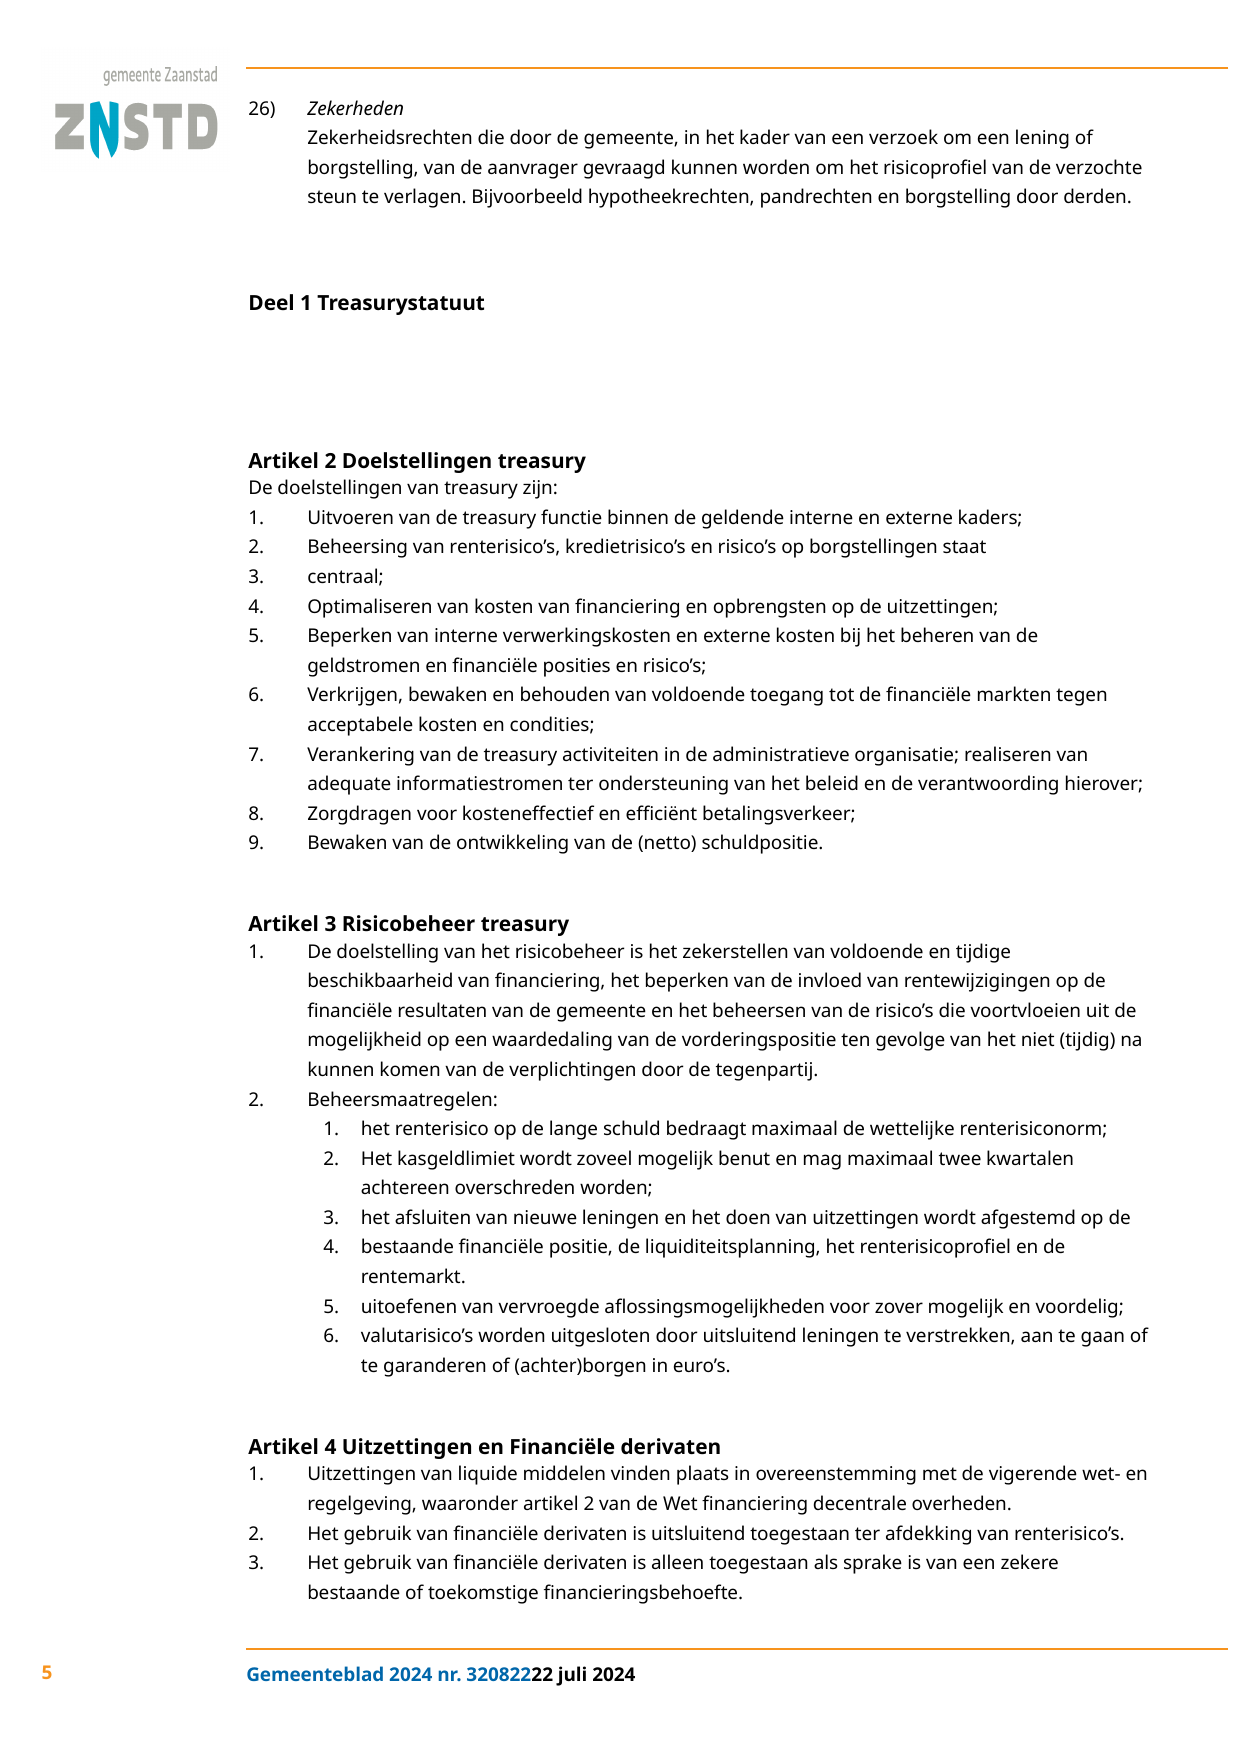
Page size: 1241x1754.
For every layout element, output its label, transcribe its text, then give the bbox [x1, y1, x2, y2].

list uitoefenen van vervroegde aflossingsmogelijkheden voor zover mogelijk en voordelig; [323, 1293, 1152, 1319]
list bestaande financiële positie, de liquiditeitsplanning, het renterisicoprofiel en de rentemarkt. [323, 1234, 1152, 1289]
list Het gebruik van financiële derivaten is alleen toegestaan als sprake is van een zekere bestaande of toekomstige financieringsbehoefte. [248, 1549, 1152, 1604]
list Optimaliseren van kosten van financiering en opbrengsten op de uitzettingen; [248, 593, 1152, 618]
list Bewaken van de ontwikkeling van de (netto) schuldpositie. [248, 829, 1152, 855]
text Artikel 2 Doelstellingen treasury [248, 446, 1152, 474]
list Het gebruik van financiële derivaten is uitsluitend toegestaan ter afdekking van renterisico’s. [248, 1520, 1152, 1545]
list Beheersing van renterisico’s, kredietrisico’s en risico’s op borgstellingen staat [248, 534, 1152, 559]
picture [41, 47, 231, 172]
text Deel 1 Treasurystatuut [248, 288, 1152, 317]
list De doelstelling van het risicobeheer is het zekerstellen van voldoende en tijdige beschikbaarheid van financiering, het beperken van de invloed van rentewijzigingen op de financiële resultaten van de gemeente en het beheersen van de risico’s die voortvloeien uit de mogelijkheid op een waardedaling van de vorderingspositie ten gevolge van het niet (tijdig) na kunnen komen van de verplichtingen door de tegenpartij. [248, 938, 1152, 1082]
list Zorgdragen voor kosteneffectief en efficiënt betalingsverkeer; [248, 800, 1152, 826]
list Uitvoeren van de treasury functie binnen de geldende interne en externe kaders; [248, 504, 1152, 530]
list Beperken van interne verwerkingskosten en externe kosten bij het beheren van de geldstromen en financiële posities en risico’s; [248, 622, 1152, 678]
list Zekerheden [248, 95, 1152, 121]
list Uitzettingen van liquide middelen vinden plaats in overeenstemming met de vigerende wet- en regelgeving, waaronder artikel 2 van de Wet financiering decentrale overheden. [248, 1461, 1152, 1516]
text De doelstellingen van treasury zijn: [248, 474, 1152, 500]
list Het kasgeldlimiet wordt zoveel mogelijk benut en mag maximaal twee kwartalen achtereen overschreden worden; [323, 1145, 1152, 1200]
list Verkrijgen, bewaken en behouden van voldoende toegang tot de financiële markten tegen acceptabele kosten en condities; [248, 682, 1152, 737]
list valutarisico’s worden uitgesloten door uitsluitend leningen te verstrekken, aan te gaan of te garanderen of (achter)borgen in euro’s. [323, 1322, 1152, 1378]
list Zekerheidsrechten die door de gemeente, in het kader van een verzoek om een lening of borgstelling, van de aanvrager gevraagd kunnen worden om het risicoprofiel van de verzochte steun te verlagen. Bijvoorbeeld hypotheekrechten, pandrechten en borgstelling door derden. [248, 124, 1152, 209]
list het renterisico op de lange schuld bedraagt maximaal de wettelijke renterisiconorm; [323, 1115, 1152, 1141]
list het afsluiten van nieuwe leningen en het doen van uitzettingen wordt afgestemd op de [323, 1204, 1152, 1230]
list centraal; [248, 563, 1152, 589]
text Artikel 3 Risicobeheer treasury [248, 909, 1152, 938]
list Verankering van de treasury activiteiten in de administratieve organisatie; realiseren van adequate informatiestromen ter ondersteuning van het beleid en de verantwoording hierover; [248, 741, 1152, 796]
list Beheersmaatregelen: [248, 1086, 1152, 1112]
text Artikel 4 Uitzettingen en Financiële derivaten [248, 1432, 1152, 1461]
